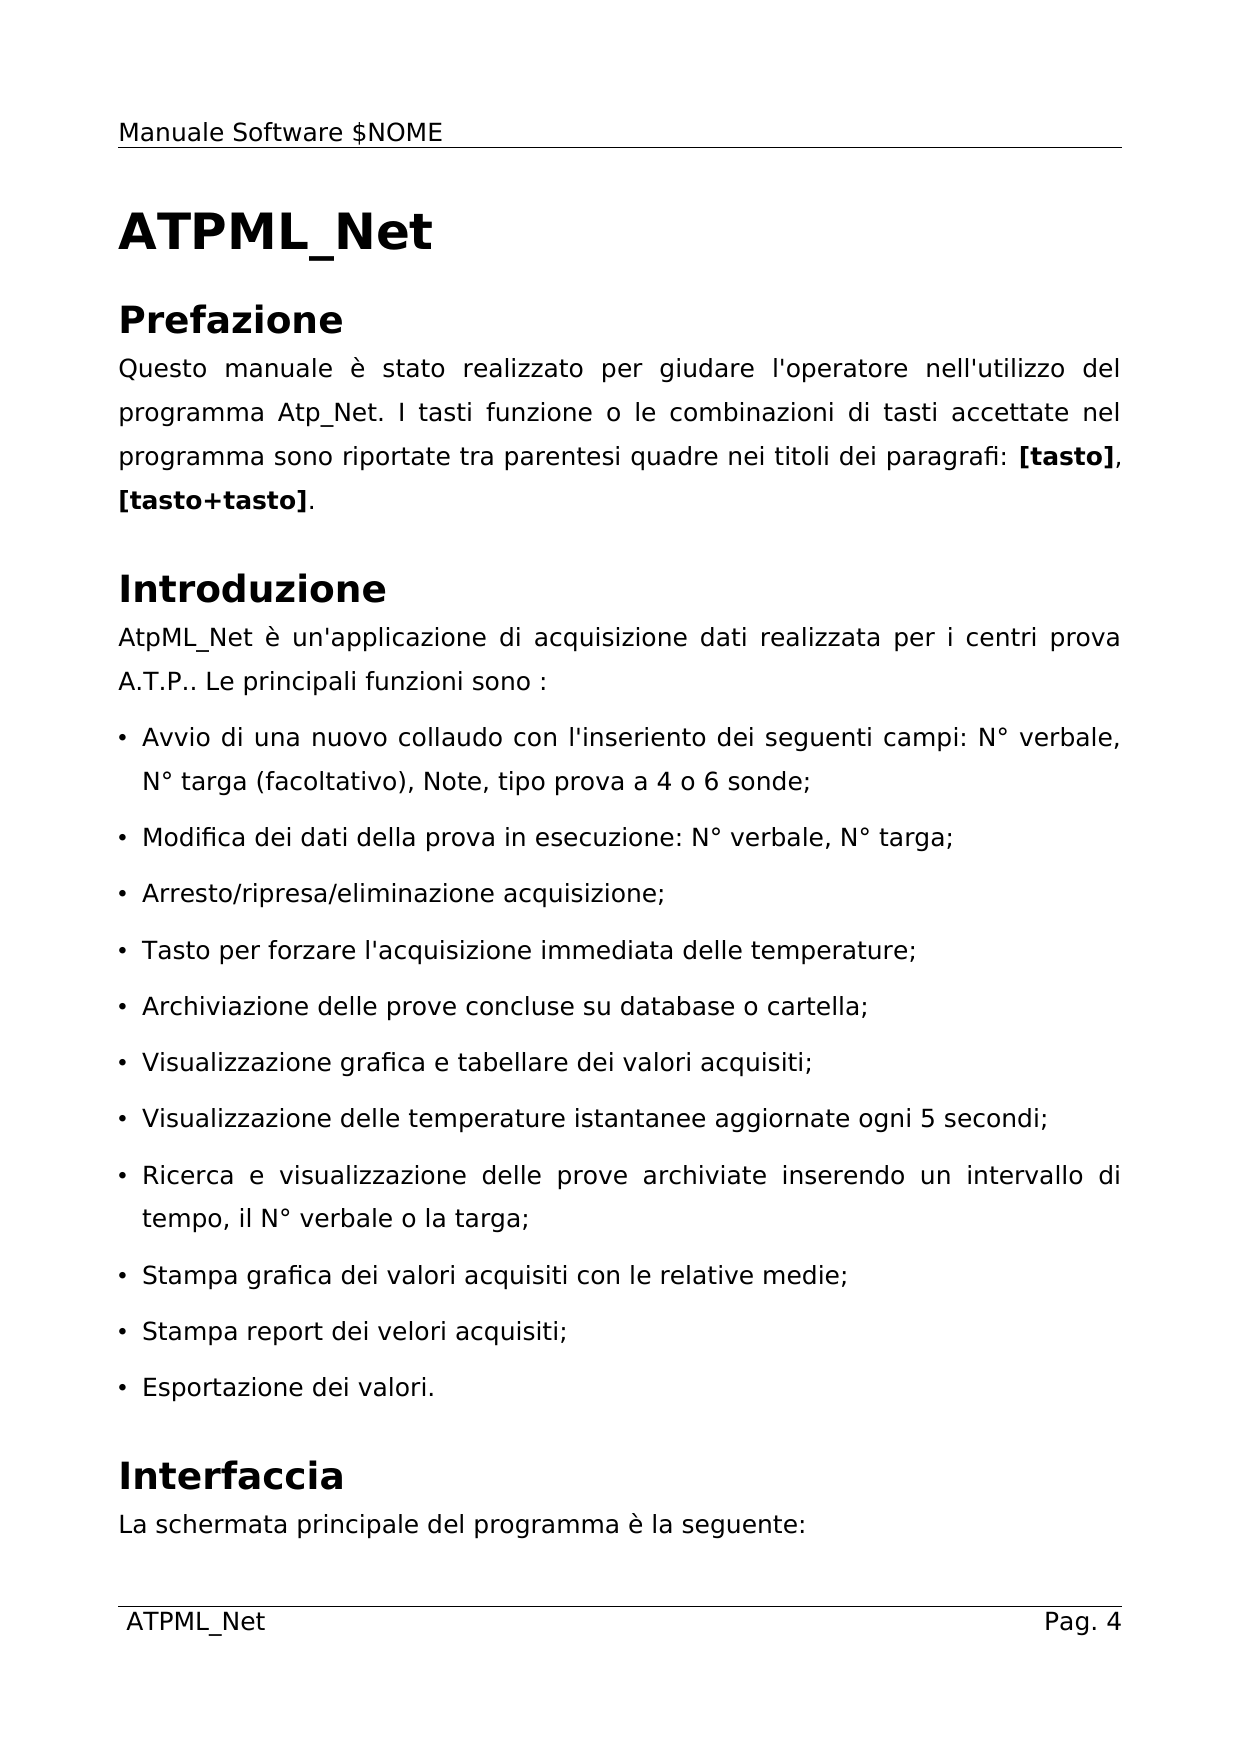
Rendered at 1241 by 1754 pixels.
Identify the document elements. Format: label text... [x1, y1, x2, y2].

list Stampa grafica dei valori acquisiti con le relative medie; [118, 1261, 1122, 1290]
subtitle Prefazione [118, 298, 1122, 342]
list Stampa report dei velori acquisiti; [118, 1317, 1122, 1346]
list Esportazione dei valori. [118, 1373, 1122, 1402]
text La schermata principale del programma è la seguente: [118, 1511, 1122, 1540]
list Arresto/ripresa/eliminazione acquisizione; [118, 879, 1122, 909]
list Ricerca e visualizzazione delle prove archiviate inserendo un intervallo di tempo, il N° verbale o la targa; [118, 1161, 1122, 1234]
list Visualizzazione delle temperature istantanee aggiornate ogni 5 secondi; [118, 1104, 1122, 1134]
list Tasto per forzare l'acquisizione immediata delle temperature; [118, 936, 1122, 965]
list Modifica dei dati della prova in esecuzione: N° verbale, N° targa; [118, 823, 1122, 852]
list Archiviazione delle prove concluse su database o cartella; [118, 992, 1122, 1021]
text AtpML_Net è un'applicazione di acquisizione dati realizzata per i centri prova A.T.P.. Le principali funzioni sono : [118, 623, 1122, 696]
subtitle Introduzione [118, 567, 1122, 611]
subtitle ATPML_Net [118, 203, 1122, 261]
subtitle Interfaccia [118, 1454, 1122, 1498]
text Questo manuale è stato realizzato per giudare l'operatore nell'utilizzo del programma Atp_Net. I tasti funzione o le combinazioni di tasti accettate nel programma sono riportate tra parentesi quadre nei titoli dei paragrafi: [tasto], [tasto+tasto]. [118, 355, 1122, 515]
list Avvio di una nuovo collaudo con l'inseriento dei seguenti campi: N° verbale, N° targa (facoltativo), Note, tipo prova a 4 o 6 sonde; [118, 723, 1122, 796]
list Visualizzazione grafica e tabellare dei valori acquisiti; [118, 1048, 1122, 1077]
